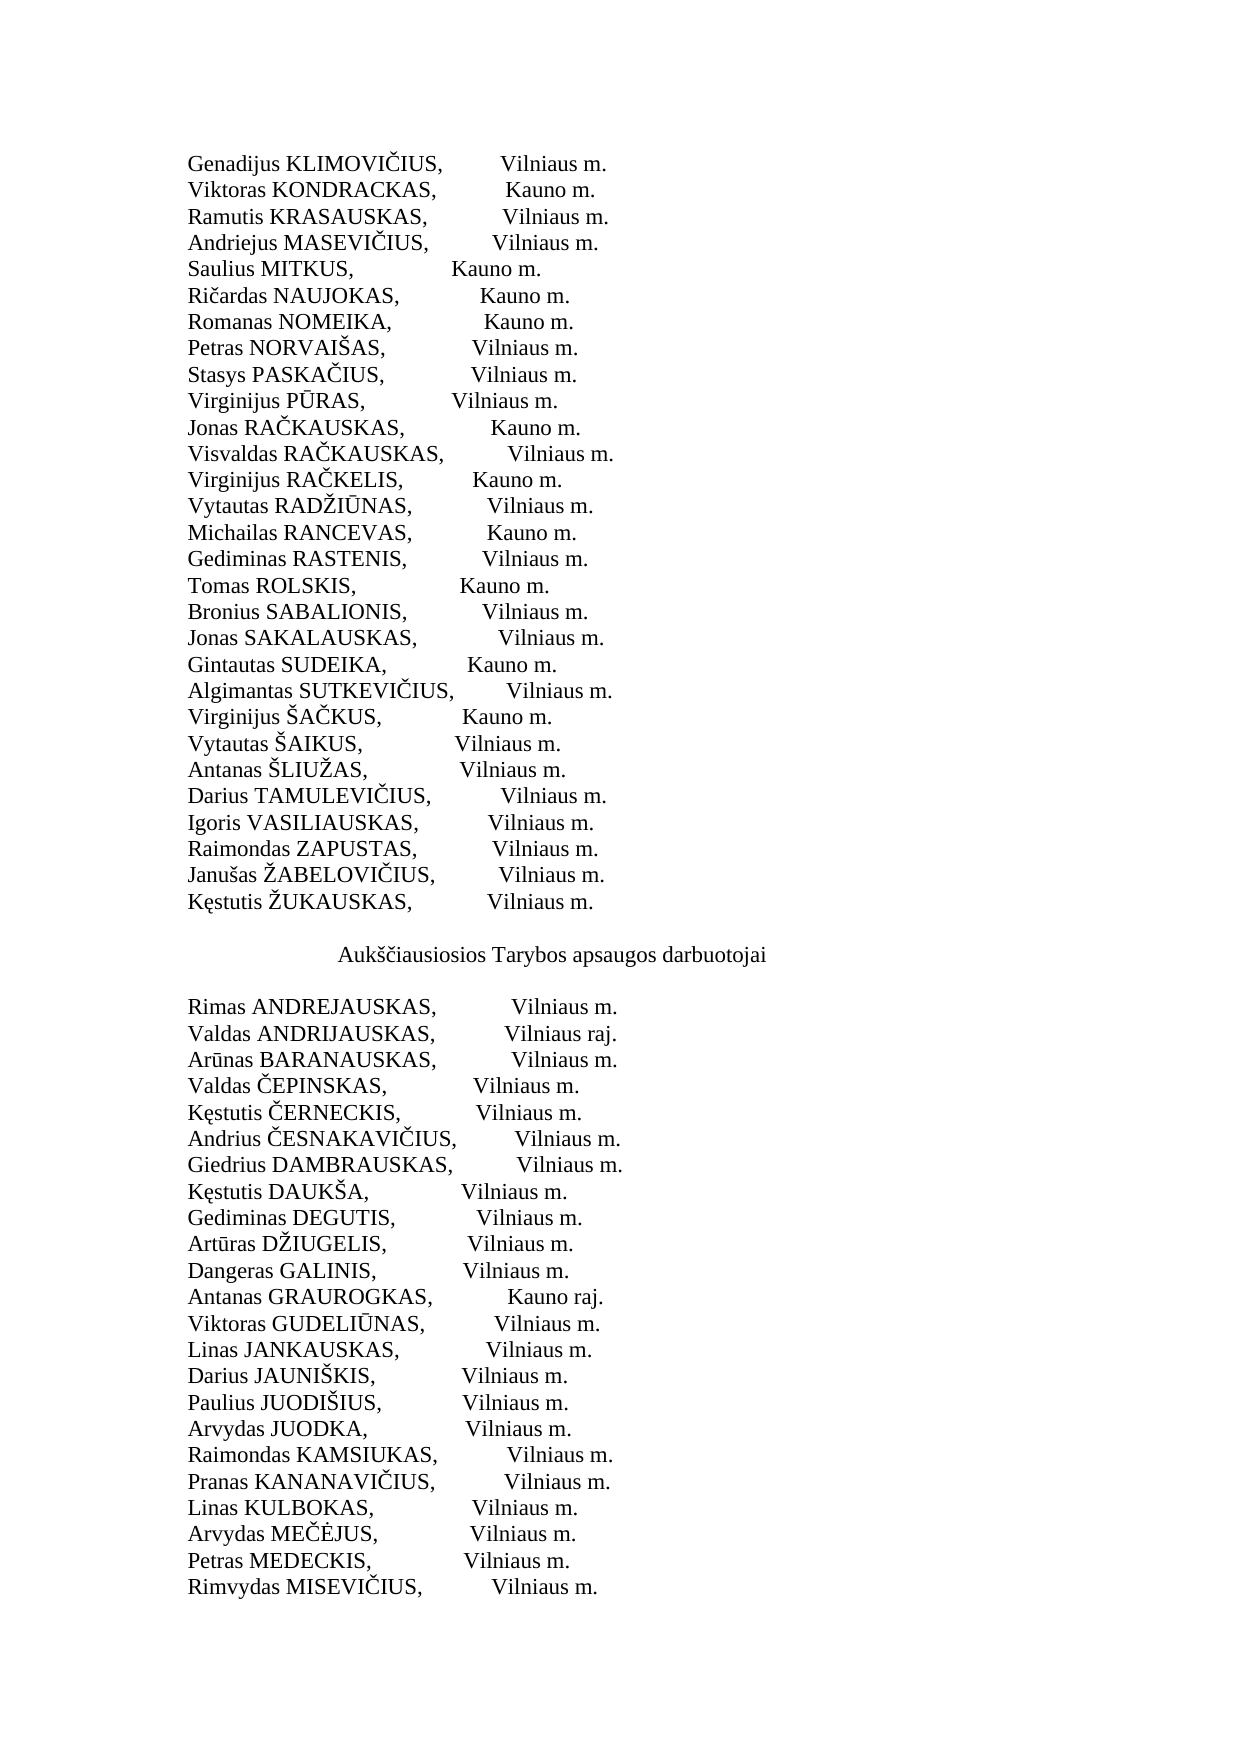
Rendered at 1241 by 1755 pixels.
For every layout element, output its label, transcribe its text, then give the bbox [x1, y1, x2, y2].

text Pranas KANANAVIČIUS, Vilniaus m. [187, 1468, 1053, 1494]
text Igoris VASILIAUSKAS, Vilniaus m. [187, 809, 1053, 835]
text Genadijus KLIMOVIČIUS, Vilniaus m. [187, 150, 1053, 176]
text Darius JAUNIŠKIS, Vilniaus m. [187, 1362, 1053, 1389]
text Tomas ROLSKIS, Kauno m. [187, 572, 1053, 598]
text Andriejus MASEVIČIUS, Vilniaus m. [187, 229, 1053, 255]
text Rimas ANDREJAUSKAS, Vilniaus m. [187, 993, 1053, 1020]
text Raimondas KAMSIUKAS, Vilniaus m. [187, 1441, 1053, 1468]
text Algimantas SUTKEVIČIUS, Vilniaus m. [187, 677, 1053, 703]
text Virginijus PŪRAS, Vilniaus m. [187, 387, 1053, 413]
text Linas KULBOKAS, Vilniaus m. [187, 1494, 1053, 1520]
text Virginijus ŠAČKUS, Kauno m. [187, 703, 1053, 730]
text Kęstutis ČERNECKIS, Vilniaus m. [187, 1099, 1053, 1125]
text Petras MEDECKIS, Vilniaus m. [187, 1547, 1053, 1573]
text Gintautas SUDEIKA, Kauno m. [187, 651, 1053, 677]
text Antanas GRAUROGKAS, Kauno raj. [187, 1283, 1053, 1309]
text Michailas RANCEVAS, Kauno m. [187, 519, 1053, 545]
text Visvaldas RAČKAUSKAS, Vilniaus m. [187, 440, 1053, 466]
text Gediminas RASTENIS, Vilniaus m. [187, 545, 1053, 572]
text Arvydas MEČĖJUS, Vilniaus m. [187, 1520, 1053, 1547]
text Raimondas ZAPUSTAS, Vilniaus m. [187, 835, 1053, 862]
text Artūras DŽIUGELIS, Vilniaus m. [187, 1231, 1053, 1257]
text Romanas NOMEIKA, Kauno m. [187, 308, 1053, 334]
text Ramutis KRASAUSKAS, Vilniaus m. [187, 203, 1053, 229]
text Jonas SAKALAUSKAS, Vilniaus m. [187, 624, 1053, 651]
text Viktoras GUDELIŪNAS, Vilniaus m. [187, 1309, 1053, 1336]
text Janušas ŽABELOVIČIUS, Vilniaus m. [187, 862, 1053, 888]
text Kęstutis DAUKŠA, Vilniaus m. [187, 1178, 1053, 1204]
text Vytautas RADŽIŪNAS, Vilniaus m. [187, 493, 1053, 519]
text Gediminas DEGUTIS, Vilniaus m. [187, 1204, 1053, 1231]
text Arūnas BARANAUSKAS, Vilniaus m. [187, 1046, 1053, 1072]
text Valdas ANDRIJAUSKAS, Vilniaus raj. [187, 1020, 1053, 1046]
text Kęstutis ŽUKAUSKAS, Vilniaus m. [187, 888, 1053, 914]
text Andrius ČESNAKAVIČIUS, Vilniaus m. [187, 1125, 1053, 1151]
text Petras NORVAIŠAS, Vilniaus m. [187, 334, 1053, 361]
text Linas JANKAUSKAS, Vilniaus m. [187, 1336, 1053, 1362]
text Virginijus RAČKELIS, Kauno m. [187, 466, 1053, 493]
text Saulius MITKUS, Kauno m. [187, 255, 1053, 282]
text Dangeras GALINIS, Vilniaus m. [187, 1257, 1053, 1283]
text Vytautas ŠAIKUS, Vilniaus m. [187, 730, 1053, 756]
text Rimvydas MISEVIČIUS, Vilniaus m. [187, 1573, 1053, 1599]
text Giedrius DAMBRAUSKAS, Vilniaus m. [187, 1151, 1053, 1178]
text Aukščiausiosios Tarybos apsaugos darbuotojai [262, 941, 1053, 967]
text Darius TAMULEVIČIUS, Vilniaus m. [187, 782, 1053, 809]
text Arvydas JUODKA, Vilniaus m. [187, 1415, 1053, 1441]
text Valdas ČEPINSKAS, Vilniaus m. [187, 1072, 1053, 1099]
text Ričardas NAUJOKAS, Kauno m. [187, 282, 1053, 308]
text Bronius SABALIONIS, Vilniaus m. [187, 598, 1053, 624]
text Jonas RAČKAUSKAS, Kauno m. [187, 413, 1053, 440]
text Viktoras KONDRACKAS, Kauno m. [187, 176, 1053, 203]
text Stasys PASKAČIUS, Vilniaus m. [187, 361, 1053, 387]
text Paulius JUODIŠIUS, Vilniaus m. [187, 1389, 1053, 1415]
text Antanas ŠLIUŽAS, Vilniaus m. [187, 756, 1053, 782]
